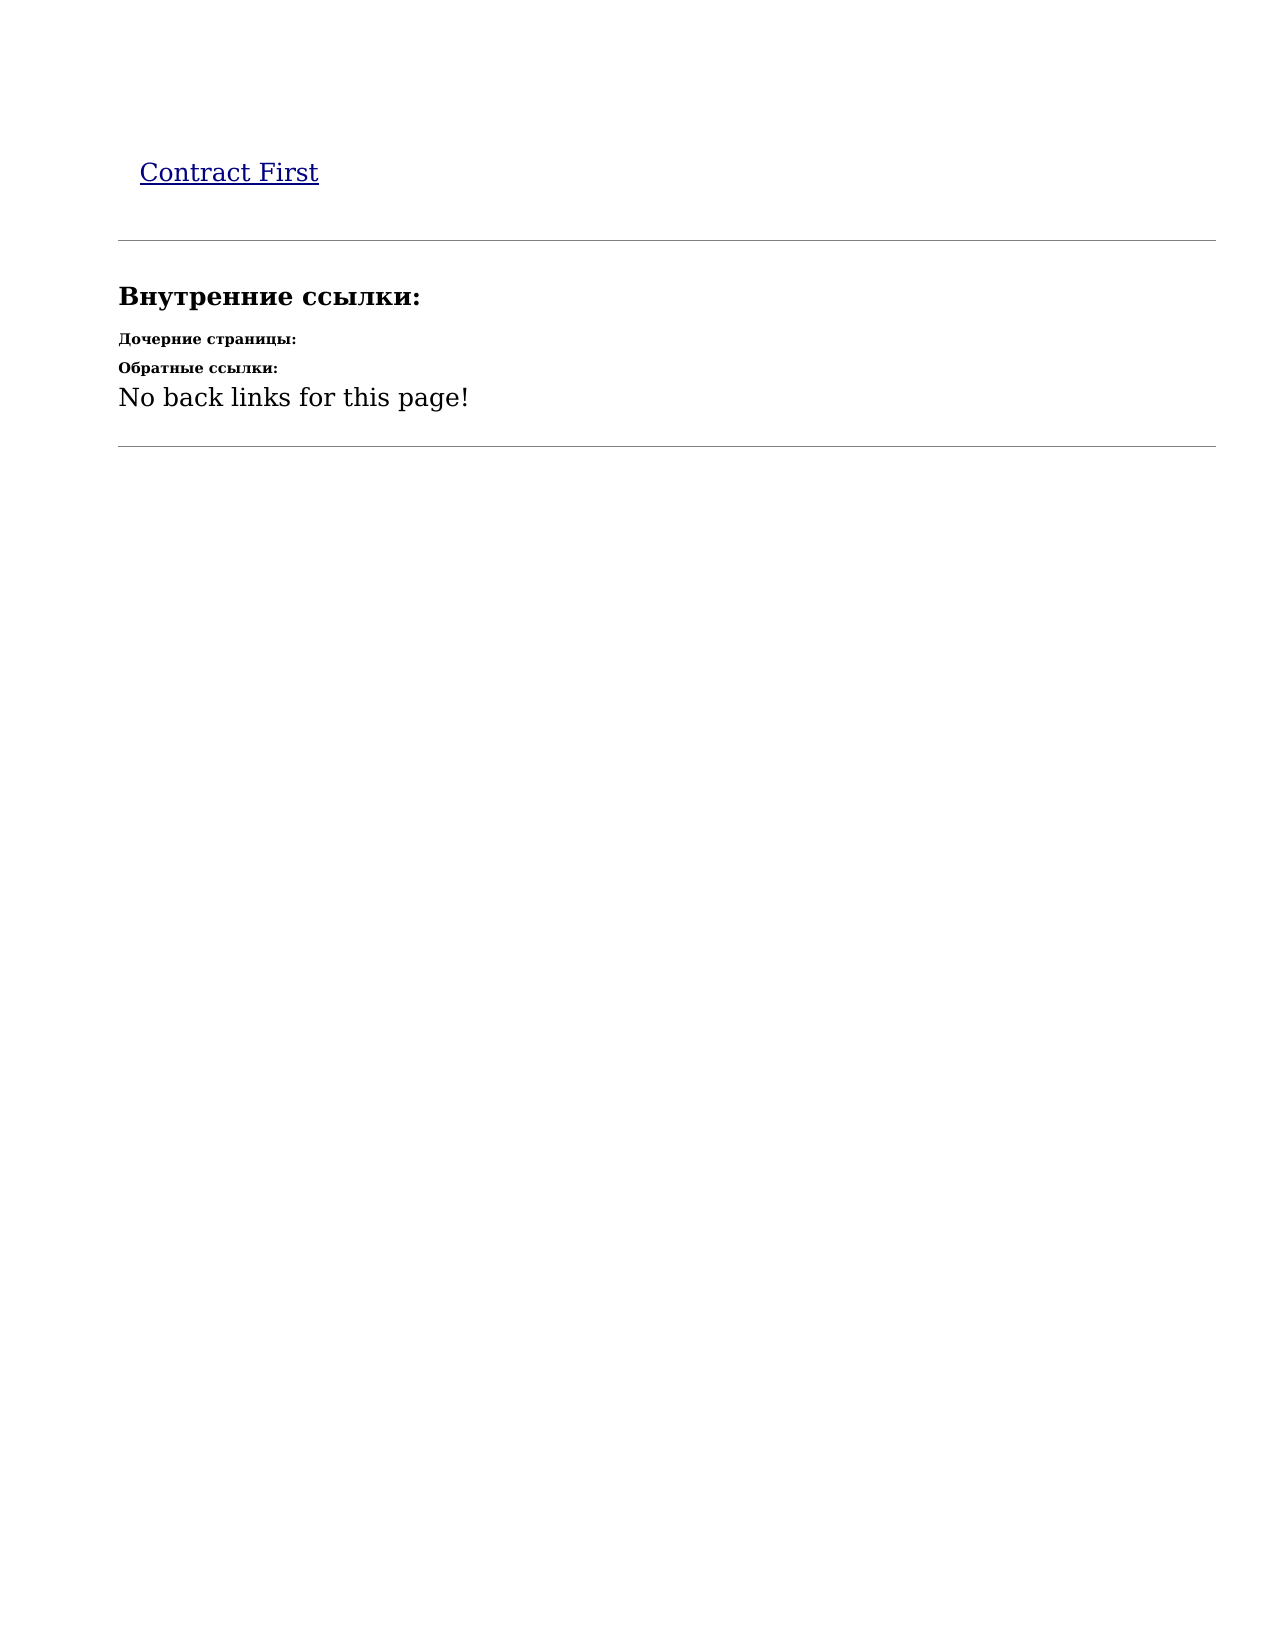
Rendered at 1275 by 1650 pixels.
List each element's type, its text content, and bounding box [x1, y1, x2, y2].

subtitle Обратные ссылки: [118, 360, 1216, 377]
table_header Contract First [136, 155, 330, 190]
table_cell [136, 190, 330, 225]
table_header [118, 155, 136, 190]
subtitle Внутренние ссылки: [118, 282, 1216, 312]
text No back links for this page! [118, 383, 1216, 413]
table_cell [118, 190, 136, 225]
subtitle Дочерние страницы: [118, 330, 1216, 348]
